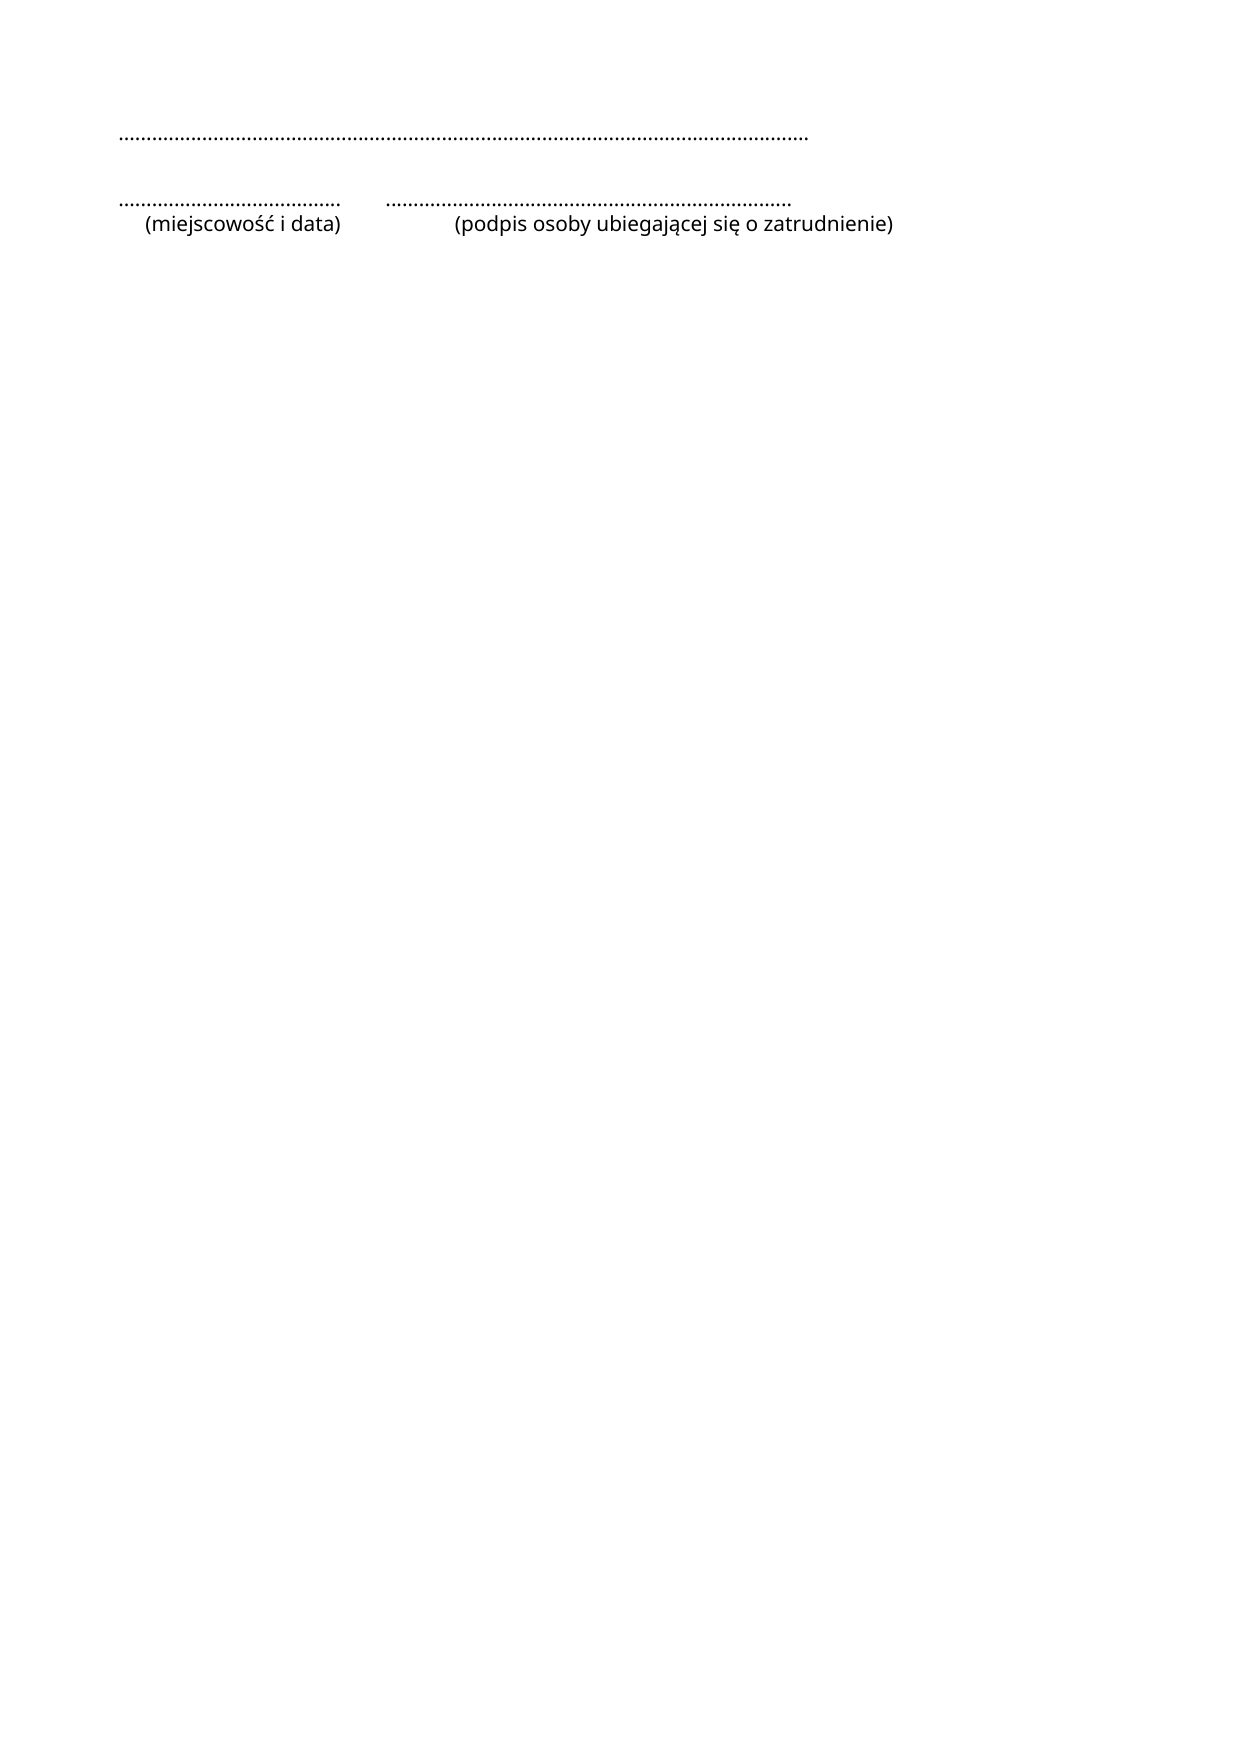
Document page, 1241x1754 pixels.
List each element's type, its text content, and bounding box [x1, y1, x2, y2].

text ........................................ ......................................................................... [118, 186, 1122, 211]
text ............................................................................................................................ [118, 118, 1122, 147]
text (miejscowość i data) (podpis osoby ubiegającej się o zatrudnienie) [118, 211, 1122, 236]
